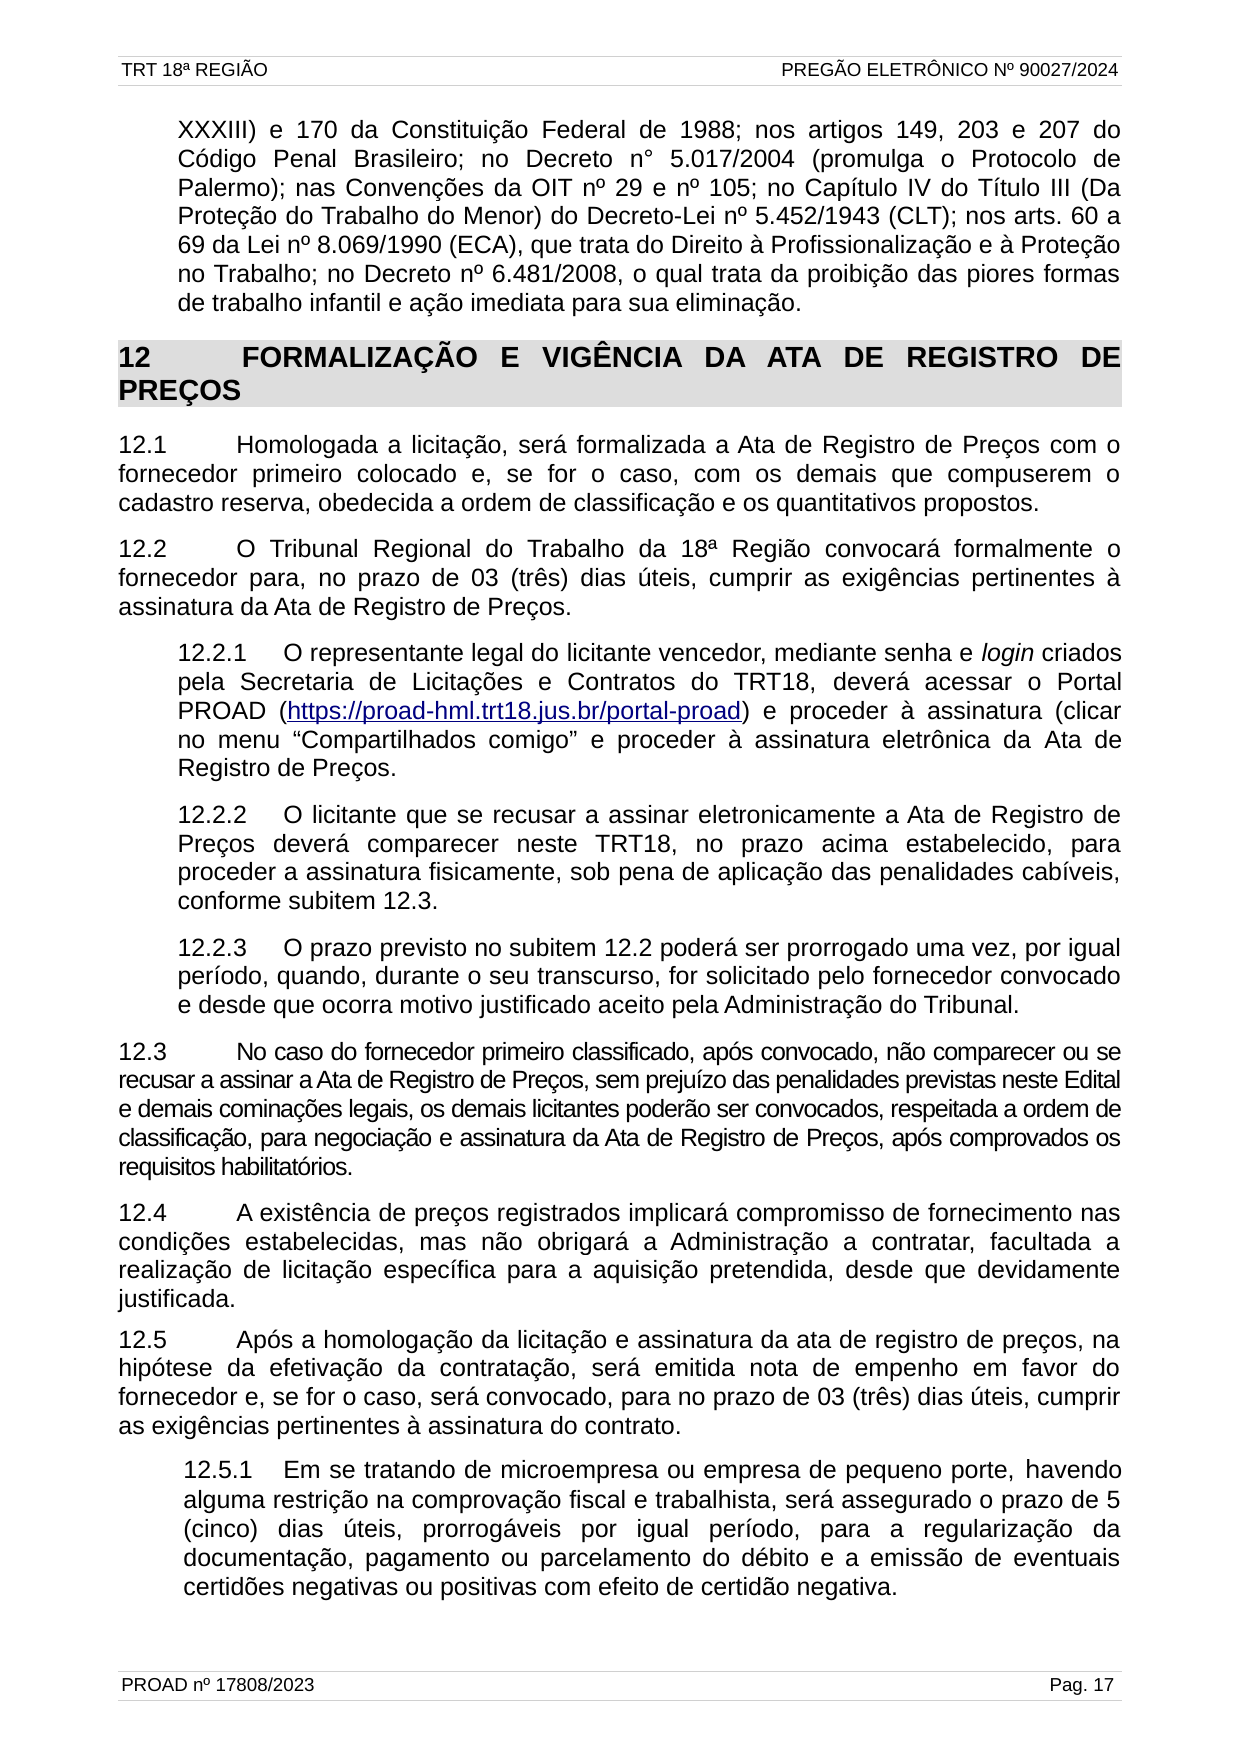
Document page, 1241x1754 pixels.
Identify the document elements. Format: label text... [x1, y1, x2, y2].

text 12.2.1 O representante legal do licitante vencedor, mediante senha e login criados pela Secretaria de Licitações e Contratos do TRT18, deverá acessar o Portal PROAD (https://proad-hml.trt18.jus.br/portal-proad) e proceder à assinatura (clicar no menu “Compartilhados comigo” e proceder à assinatura eletrônica da Ata de Registro de Preços. [177, 638, 1122, 782]
list 12.2.2 O licitante que se recusar a assinar eletronicamente a Ata de Registro de Preços deverá comparecer neste TRT18, no prazo acima estabelecido, para proceder a assinatura fisicamente, sob pena de aplicação das penalidades cabíveis, conforme subitem 12.3. [177, 800, 1122, 915]
text 12 FORMALIZAÇÃO E VIGÊNCIA DA ATA DE REGISTRO DE PREÇOS [118, 340, 1122, 407]
list 12.2.3 O prazo previsto no subitem 12.2 poderá ser prorrogado uma vez, por igual período, quando, durante o seu transcurso, for solicitado pelo fornecedor convocado e desde que ocorra motivo justificado aceito pela Administração do Tribunal. [177, 932, 1122, 1019]
text 12.1 Homologada a licitação, será formalizada a Ata de Registro de Preços com o fornecedor primeiro colocado e, se for o caso, com os demais que compuserem o cadastro reserva, obedecida a ordem de classificação e os quantitativos propostos. [118, 430, 1122, 517]
text 12.4 A existência de preços registrados implicará compromisso de fornecimento nas condições estabelecidas, mas não obrigará a Administração a contratar, facultada a realização de licitação específica para a aquisição pretendida, desde que devidamente justificada. [118, 1198, 1122, 1313]
text 12.2 O Tribunal Regional do Trabalho da 18ª Região convocará formalmente o fornecedor para, no prazo de 03 (três) dias úteis, cumprir as exigências pertinentes à assinatura da Ata de Registro de Preços. [118, 534, 1122, 621]
list 12.3 No caso do fornecedor primeiro classificado, após convocado, não comparecer ou se recusar a assinar a Ata de Registro de Preços, sem prejuízo das penalidades previstas neste Edital e demais cominações legais, os demais licitantes poderão ser convocados, respeitada a ordem de classificação, para negociação e assinatura da Ata de Registro de Preços, após comprovados os requisitos habilitatórios. [118, 1036, 1122, 1180]
text XXXIII) e 170 da Constituição Federal de 1988; nos artigos 149, 203 e 207 do Código Penal Brasileiro; no Decreto n° 5.017/2004 (promulga o Protocolo de Palermo); nas Convenções da OIT nº 29 e nº 105; no Capítulo IV do Título III (Da Proteção do Trabalho do Menor) do Decreto-Lei nº 5.452/1943 (CLT); nos arts. 60 a 69 da Lei nº 8.069/1990 (ECA), que trata do Direito à Profissionalização e à Proteção no Trabalho; no Decreto nº 6.481/2008, o qual trata da proibição das piores formas de trabalho infantil e ação imediata para sua eliminação. [177, 115, 1122, 316]
text 12.5.1 Em se tratando de microempresa ou empresa de pequeno porte, havendo alguma restrição na comprovação fiscal e trabalhista, será assegurado o prazo de 5 (cinco) dias úteis, prorrogáveis por igual período, para a regularização da documentação, pagamento ou parcelamento do débito e a emissão de eventuais certidões negativas ou positivas com efeito de certidão negativa. [183, 1451, 1122, 1601]
text 12.5 Após a homologação da licitação e assinatura da ata de registro de preços, na hipótese da efetivação da contratação, será emitida nota de empenho em favor do fornecedor e, se for o caso, será convocado, para no prazo de 03 (três) dias úteis, cumprir as exigências pertinentes à assinatura do contrato. [118, 1325, 1122, 1440]
